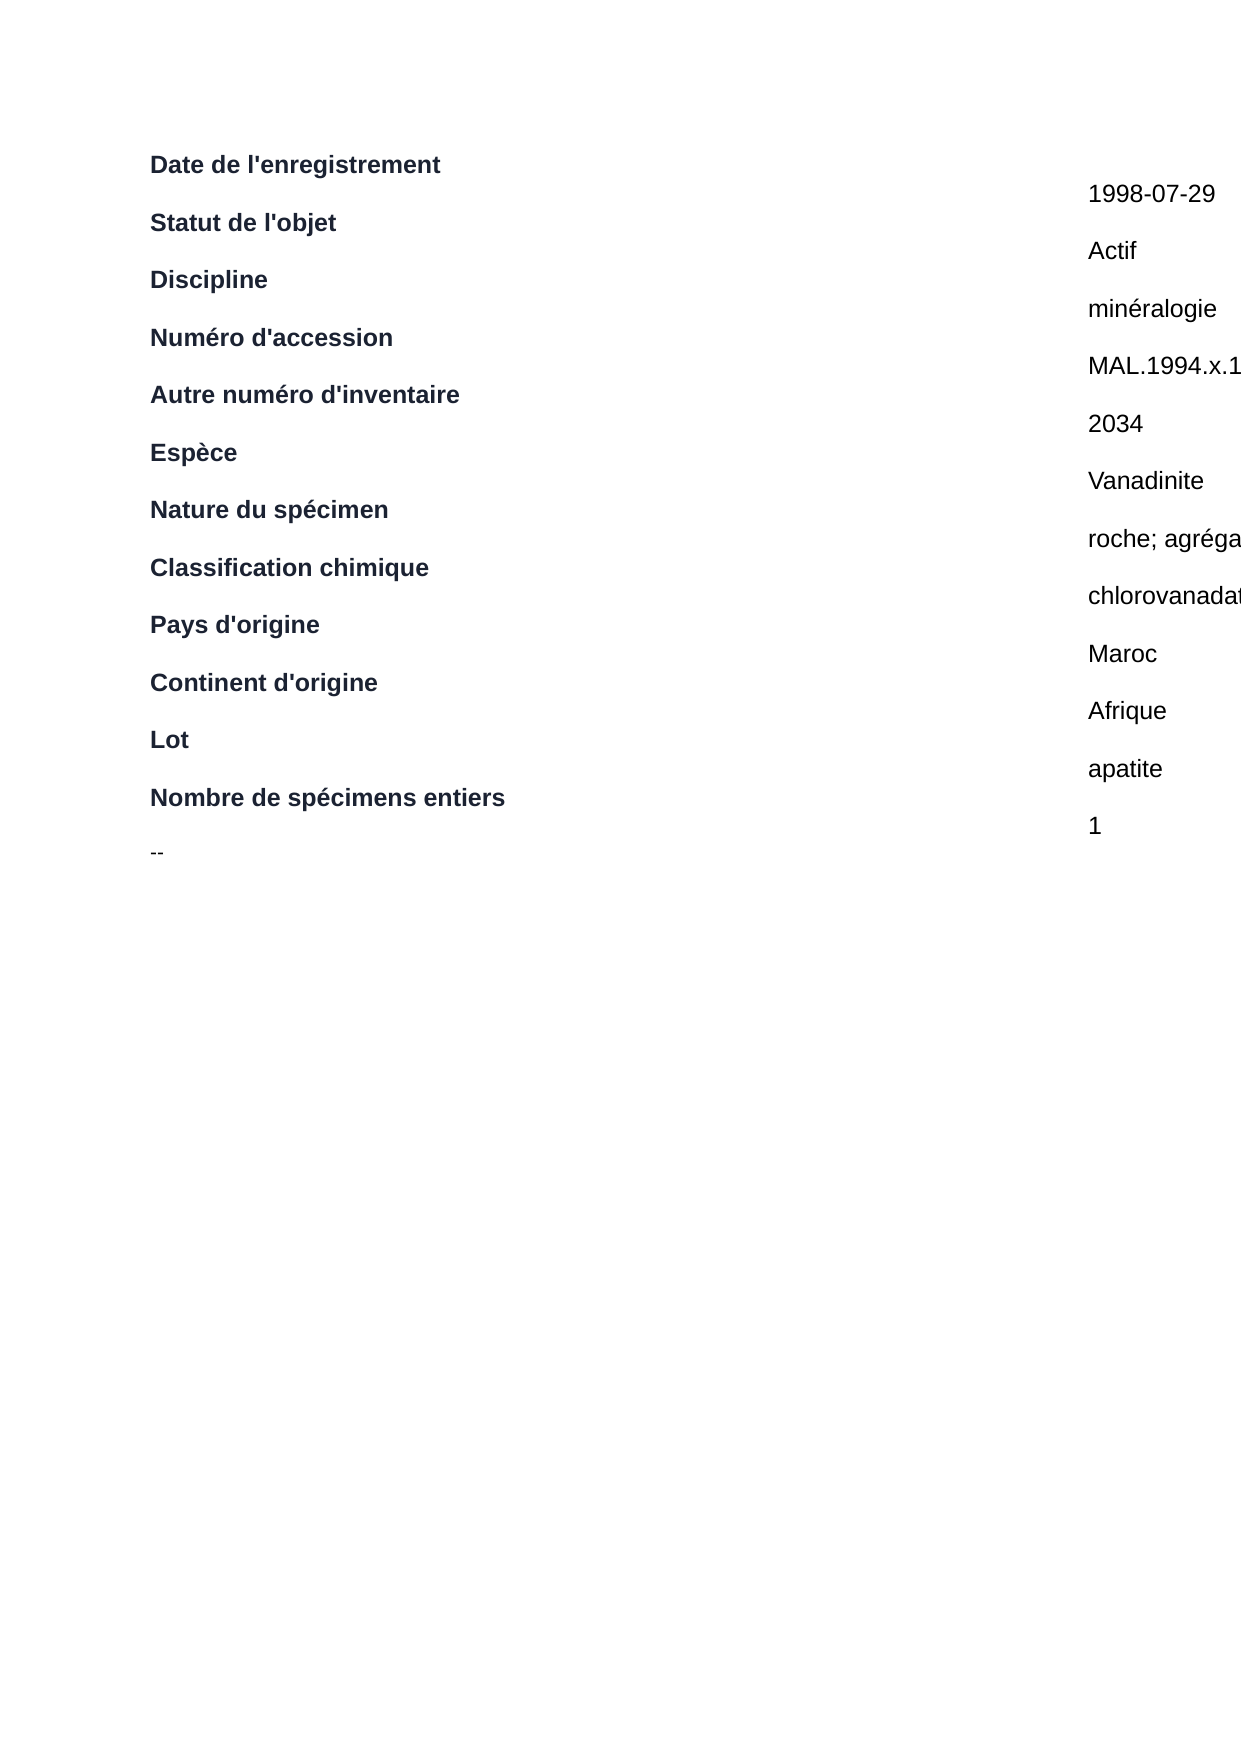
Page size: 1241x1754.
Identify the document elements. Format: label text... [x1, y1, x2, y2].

text chlorovanadate [1088, 581, 1240, 610]
text Nombre de spécimens entiers [150, 782, 1090, 811]
text 2034 [1088, 409, 1240, 437]
text Pays d'origine [150, 610, 1090, 639]
text Espèce [150, 437, 1090, 466]
text Actif [1088, 236, 1240, 265]
text Vanadinite [1088, 466, 1240, 495]
text Statut de l'objet [150, 207, 1090, 236]
text minéralogie [1088, 294, 1240, 322]
text Date de l'enregistrement [150, 150, 1090, 179]
text Continent d'origine [150, 667, 1090, 696]
text roche; agrégat; cristal [1088, 524, 1240, 552]
text 1998-07-29 [1088, 179, 1240, 207]
text Nature du spécimen [150, 495, 1090, 524]
text Maroc [1088, 639, 1240, 667]
text -- [150, 840, 1090, 864]
text Discipline [150, 265, 1090, 294]
text Autre numéro d'inventaire [150, 380, 1090, 409]
text 1 [1088, 811, 1240, 840]
text MAL.1994.x.18 [1088, 351, 1240, 380]
text Classification chimique [150, 552, 1090, 581]
text Numéro d'accession [150, 322, 1090, 351]
text apatite [1088, 754, 1240, 782]
text Afrique [1088, 696, 1240, 725]
text Lot [150, 725, 1090, 754]
